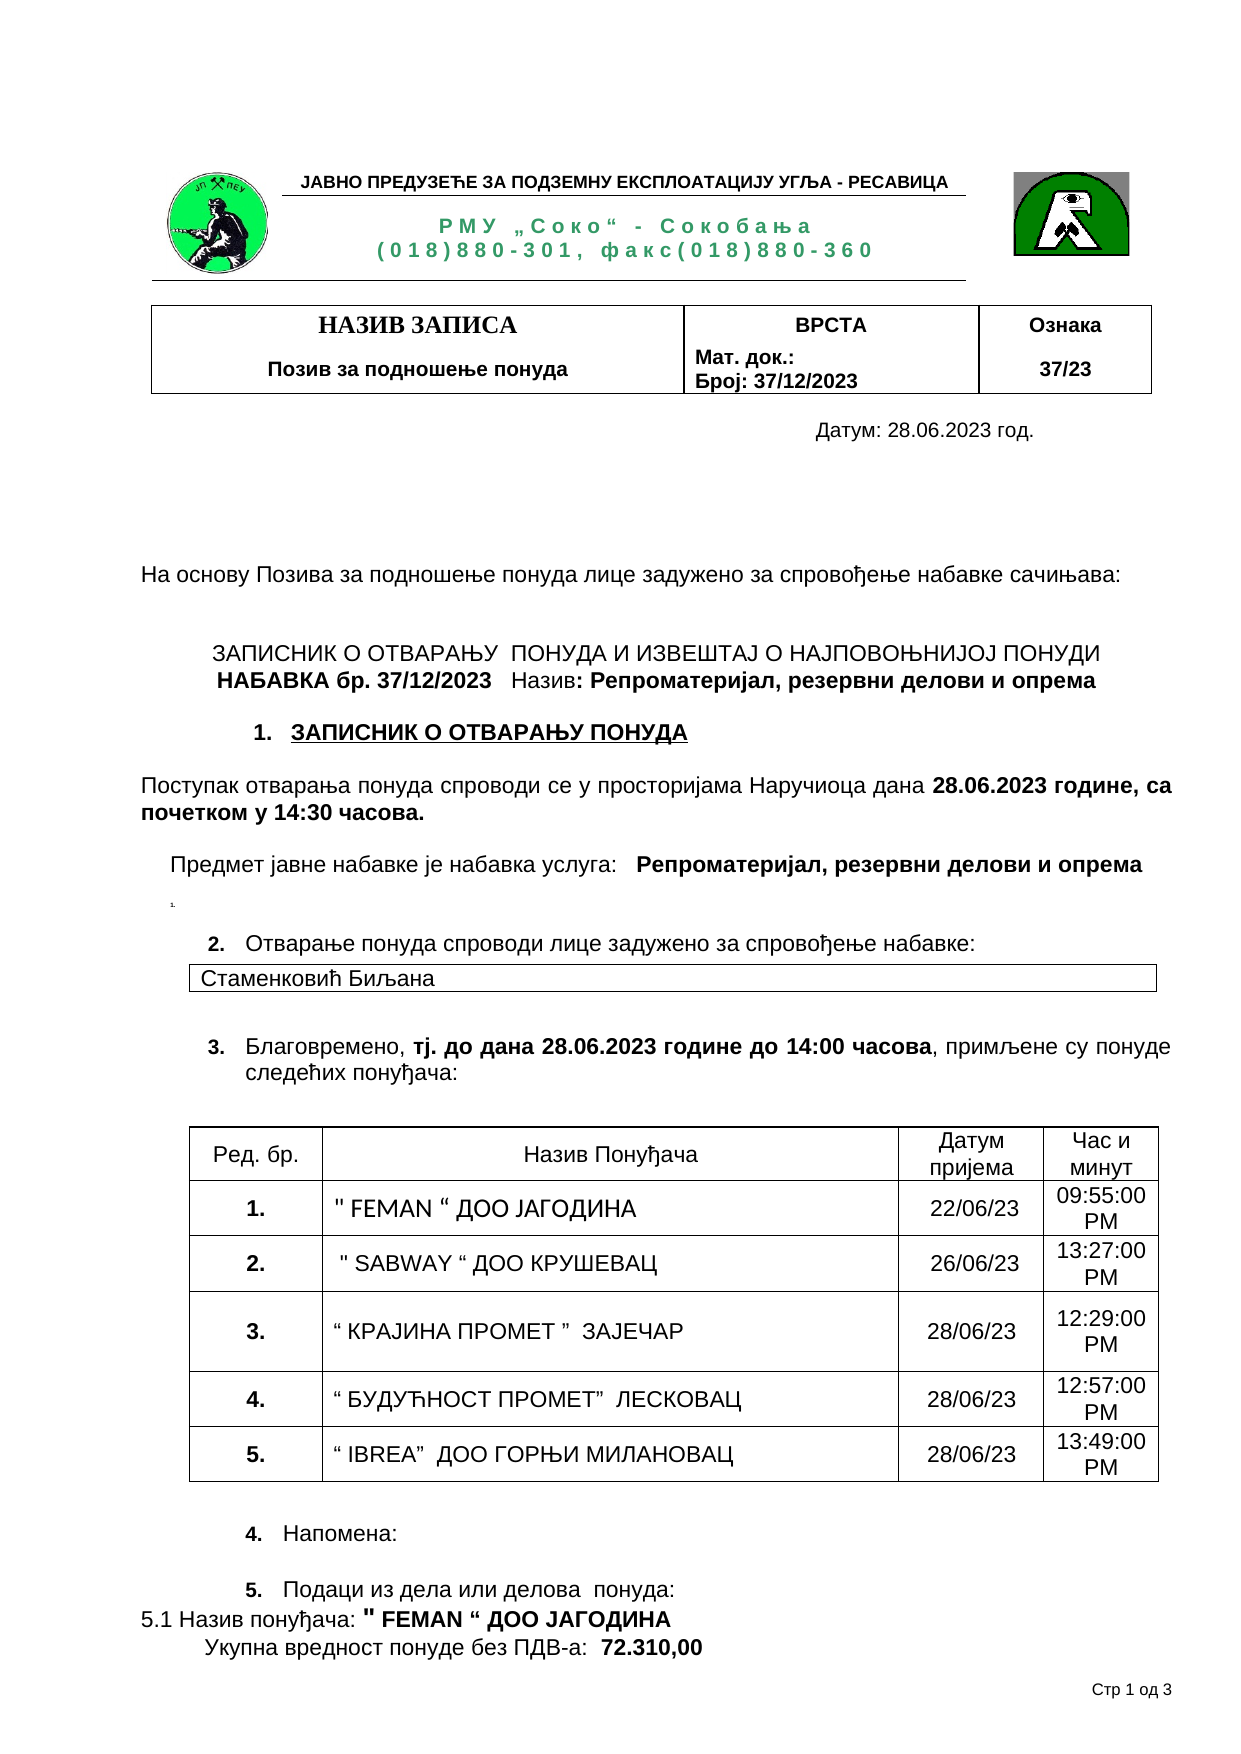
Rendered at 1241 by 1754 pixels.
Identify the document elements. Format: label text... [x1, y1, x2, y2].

table_cell Позив за подношење понуда [152, 345, 683, 392]
table_header [966, 172, 1177, 279]
table_header Ознака [980, 306, 1151, 344]
table_header [152, 172, 282, 279]
list Подаци из дела или делова понуда: [245, 1576, 1172, 1602]
text Предмет јавне набавке је набавка услуга: Репроматеријал, резервни делови и опрема [141, 851, 1172, 877]
list Благовремено, тј. до дана 28.06.2023 године до 14:00 часова, примљене су понуде следећих понуђача: [208, 1033, 1172, 1086]
text ЗАПИСНИК О ОТВАРАЊУ ПОНУДА И ИЗВЕШТАЈ О НАЈПОВОЊНИЈОЈ ПОНУДИ [141, 640, 1172, 667]
text Поступак отварања понуда спроводи се у просторијама Наручиоца дана 28.06.2023 године, са почетком у 14:30 часова. [141, 772, 1172, 825]
table_cell 28/06/23 [899, 1372, 1043, 1426]
text На основу Позива за подношење понуда лице задужено за спровођење набавке сачињава: [141, 561, 1172, 588]
text Укупна вредност понуде без ПДВ-а: 72.310,00 [141, 1633, 1172, 1660]
table_cell РМУ „Соко“ - Сокобања (018)880-301, факс(018)880-360 [282, 196, 966, 279]
table_cell 13:27:00 PM [1044, 1236, 1158, 1291]
table_cell 13:49:00 PM [1044, 1427, 1158, 1481]
list Отварање понуда спроводи лице задужено за спровођење набавке: [208, 930, 1172, 957]
table_header ЈАВНО ПРЕДУЗЕЋЕ ЗА ПОДЗЕМНУ ЕКСПЛОАТАЦИЈУ УГЉА - РЕСАВИЦА [282, 172, 966, 195]
table_cell 2. [190, 1236, 322, 1291]
table_cell 12:57:00 PM [1044, 1372, 1158, 1426]
table_header НАЗИВ ЗАПИСА [152, 306, 683, 344]
table_cell 28/06/23 [899, 1292, 1043, 1371]
table_cell 09:55:00 PM [1044, 1181, 1158, 1235]
table_cell 4. [190, 1372, 322, 1426]
picture [166, 172, 268, 274]
table_cell “ IBREA” ДОО ГОРЊИ МИЛАНОВАЦ [323, 1427, 898, 1481]
list Напомена: [245, 1520, 1172, 1547]
table_cell 28/06/23 [899, 1427, 1043, 1481]
table_header ВРСТА [685, 306, 978, 344]
table_cell 1. [190, 1181, 322, 1235]
table_header Датум пријема [899, 1128, 1043, 1180]
table_cell 5. [190, 1427, 322, 1481]
table_header Ред. бр. [190, 1128, 322, 1180]
text НАБАВКА бр. 37/12/2023 Назив: Репроматеријал, резервни делови и опрема [141, 667, 1172, 693]
table_header Час и минут [1044, 1128, 1158, 1180]
table_header Назив Понуђача [323, 1128, 898, 1180]
table_header Стаменковић Биљана [190, 965, 1156, 991]
table_cell 12:29:00 PM [1044, 1292, 1158, 1371]
table_cell 22/06/23 [899, 1181, 1043, 1235]
list ЗАПИСНИК О ОТВАРАЊУ ПОНУДА [253, 719, 1172, 746]
picture [1013, 172, 1130, 256]
table_cell “ КРАЈИНА ПРОМЕТ ” ЗАЈЕЧАР [323, 1292, 898, 1371]
table_cell " SABWAY “ ДОО КРУШЕВАЦ [323, 1236, 898, 1291]
text Датум: 28.06.2023 год. [141, 417, 1172, 441]
text 5.1 Назив понуђача: " FEMAN “ ДОО ЈАГОДИНА [141, 1602, 1172, 1633]
table_cell Мат. док.: Број: 37/12/2023 [685, 345, 978, 392]
table_cell 26/06/23 [899, 1236, 1043, 1291]
table_cell " FEMAN “ ДОО ЈАГОДИНА [323, 1181, 898, 1235]
table_cell 37/23 [980, 345, 1151, 392]
table_cell 3. [190, 1292, 322, 1371]
table_cell “ БУДУЋНОСТ ПРОМЕТ” ЛЕСКОВАЦ [323, 1372, 898, 1426]
